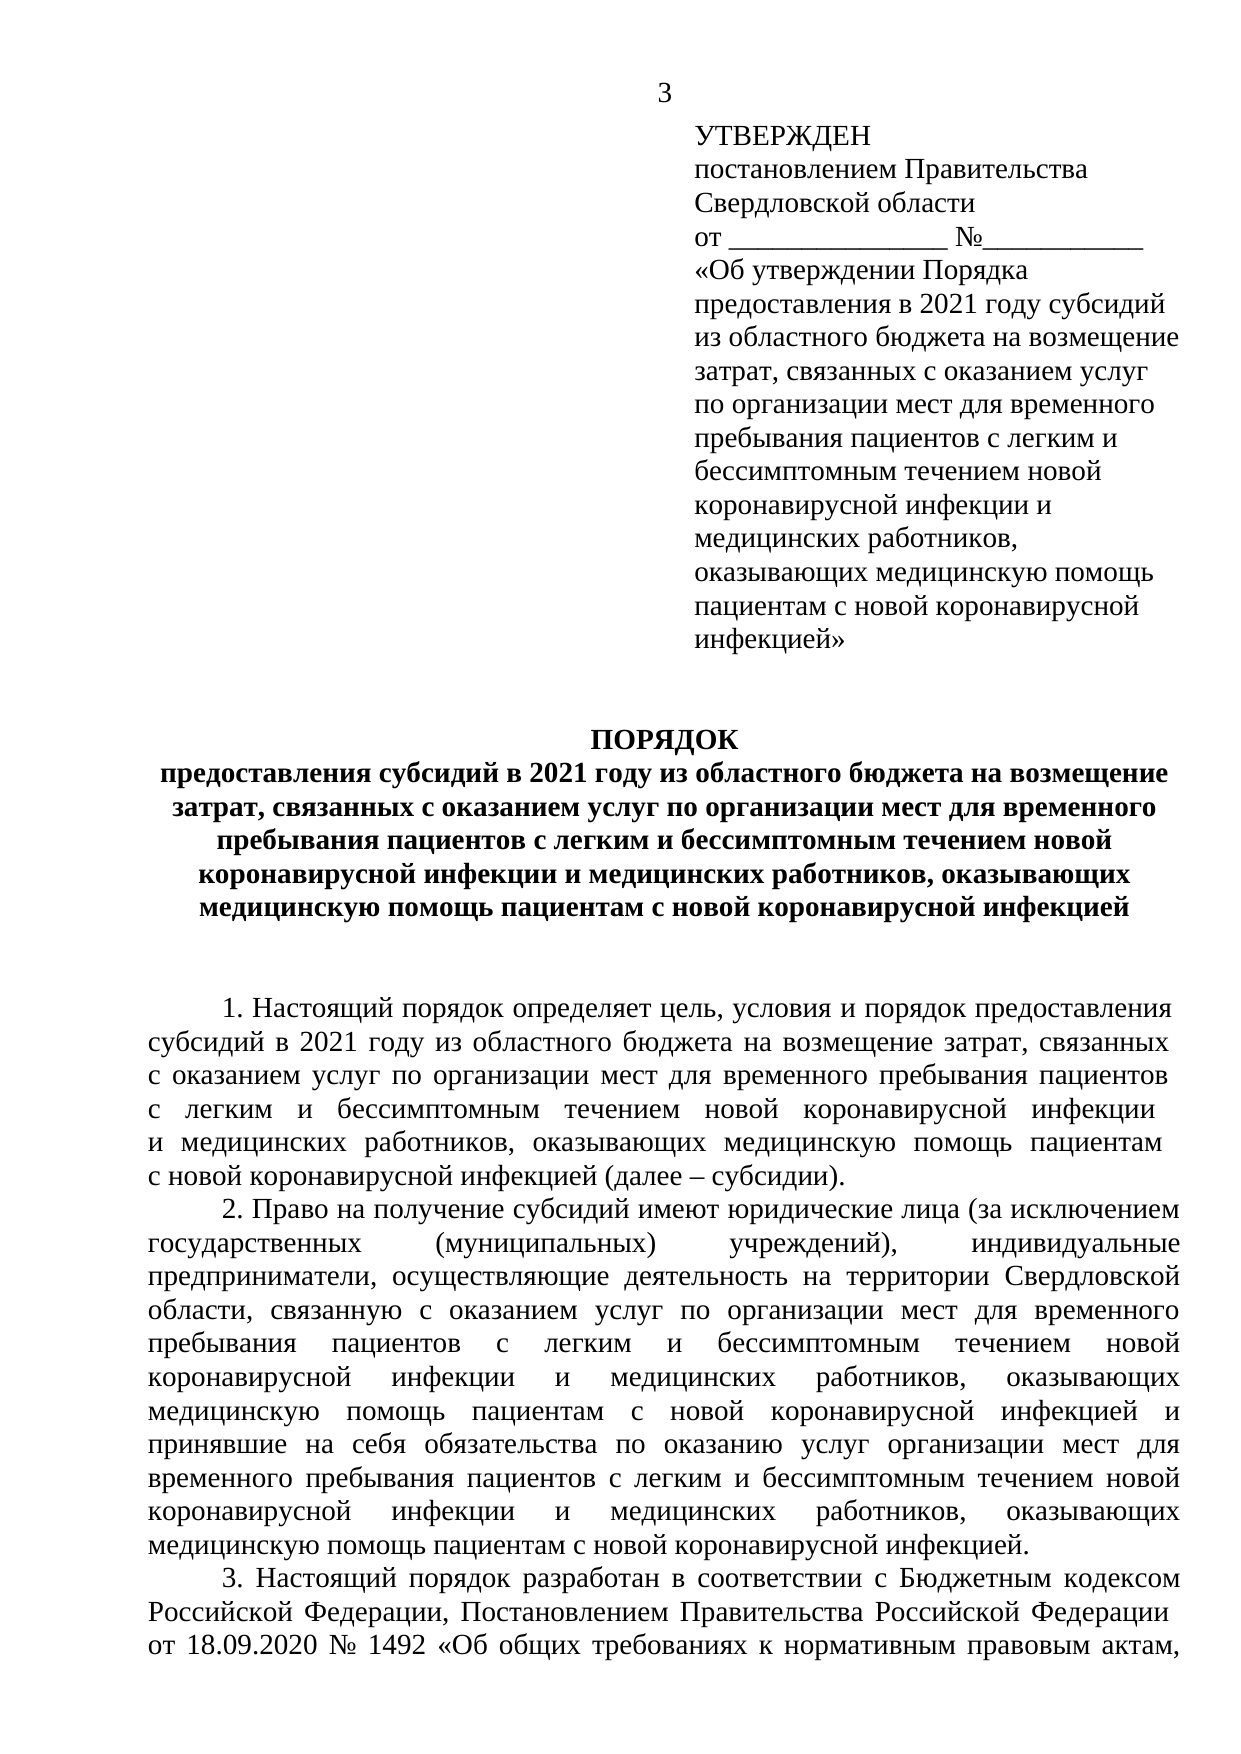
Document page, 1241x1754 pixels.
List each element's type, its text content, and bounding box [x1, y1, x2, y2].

text постановлением Правительства [694, 152, 1181, 185]
text 1. Настоящий порядок определяет цель, условия и порядок предоставления субсидий в 2021 году из областного бюджета на возмещение затрат, связанных с оказанием услуг по организации мест для временного пребывания пациентов с легким и бессимптомным течением новой коронавирусной инфекции и медицинских работников, оказывающих медицинскую помощь пациентам с новой коронавирусной инфекцией (далее – субсидии). [148, 990, 1181, 1191]
text предоставления субсидий в 2021 году из областного бюджета на возмещение затрат, связанных с оказанием услуг по организации мест для временного пребывания пациентов с легким и бессимптомным течением новой коронавирусной инфекции и медицинских работников, оказывающих медицинскую помощь пациентам с новой коронавирусной инфекцией [148, 755, 1181, 923]
text «Об утверждении Порядка предоставления в 2021 году субсидий из областного бюджета на возмещение затрат, связанных с оказанием услуг по организации мест для временного пребывания пациентов с легким и бессимптомным течением новой коронавирусной инфекции и медицинских работников, оказывающих медицинскую помощь пациентам с новой коронавирусной инфекцией» [694, 252, 1181, 655]
text ПОРЯДОК [148, 722, 1181, 755]
text 2. Право на получение субсидий имеют юридические лица (за исключением государственных (муниципальных) учреждений), индивидуальные предприниматели, осуществляющие деятельность на территории Свердловской области, связанную с оказанием услуг по организации мест для временного пребывания пациентов с легким и бессимптомным течением новой коронавирусной инфекции и медицинских работников, оказывающих медицинскую помощь пациентам с новой коронавирусной инфекцией и принявшие на себя обязательства по оказанию услуг организации мест для временного пребывания пациентов с легким и бессимптомным течением новой коронавирусной инфекции и медицинских работников, оказывающих медицинскую помощь пациентам с новой коронавирусной инфекцией. [148, 1191, 1181, 1560]
text УТВЕРЖДЕН [694, 118, 1181, 152]
text 3. Настоящий порядок разработан в соответствии с Бюджетным кодексом Российской Федерации, Постановлением Правительства Российской Федерации от 18.09.2020 № 1492 «Об общих требованиях к нормативным правовым актам, [148, 1560, 1181, 1661]
text Свердловской области [694, 185, 1181, 219]
text от _______________ №___________ [694, 219, 1181, 252]
